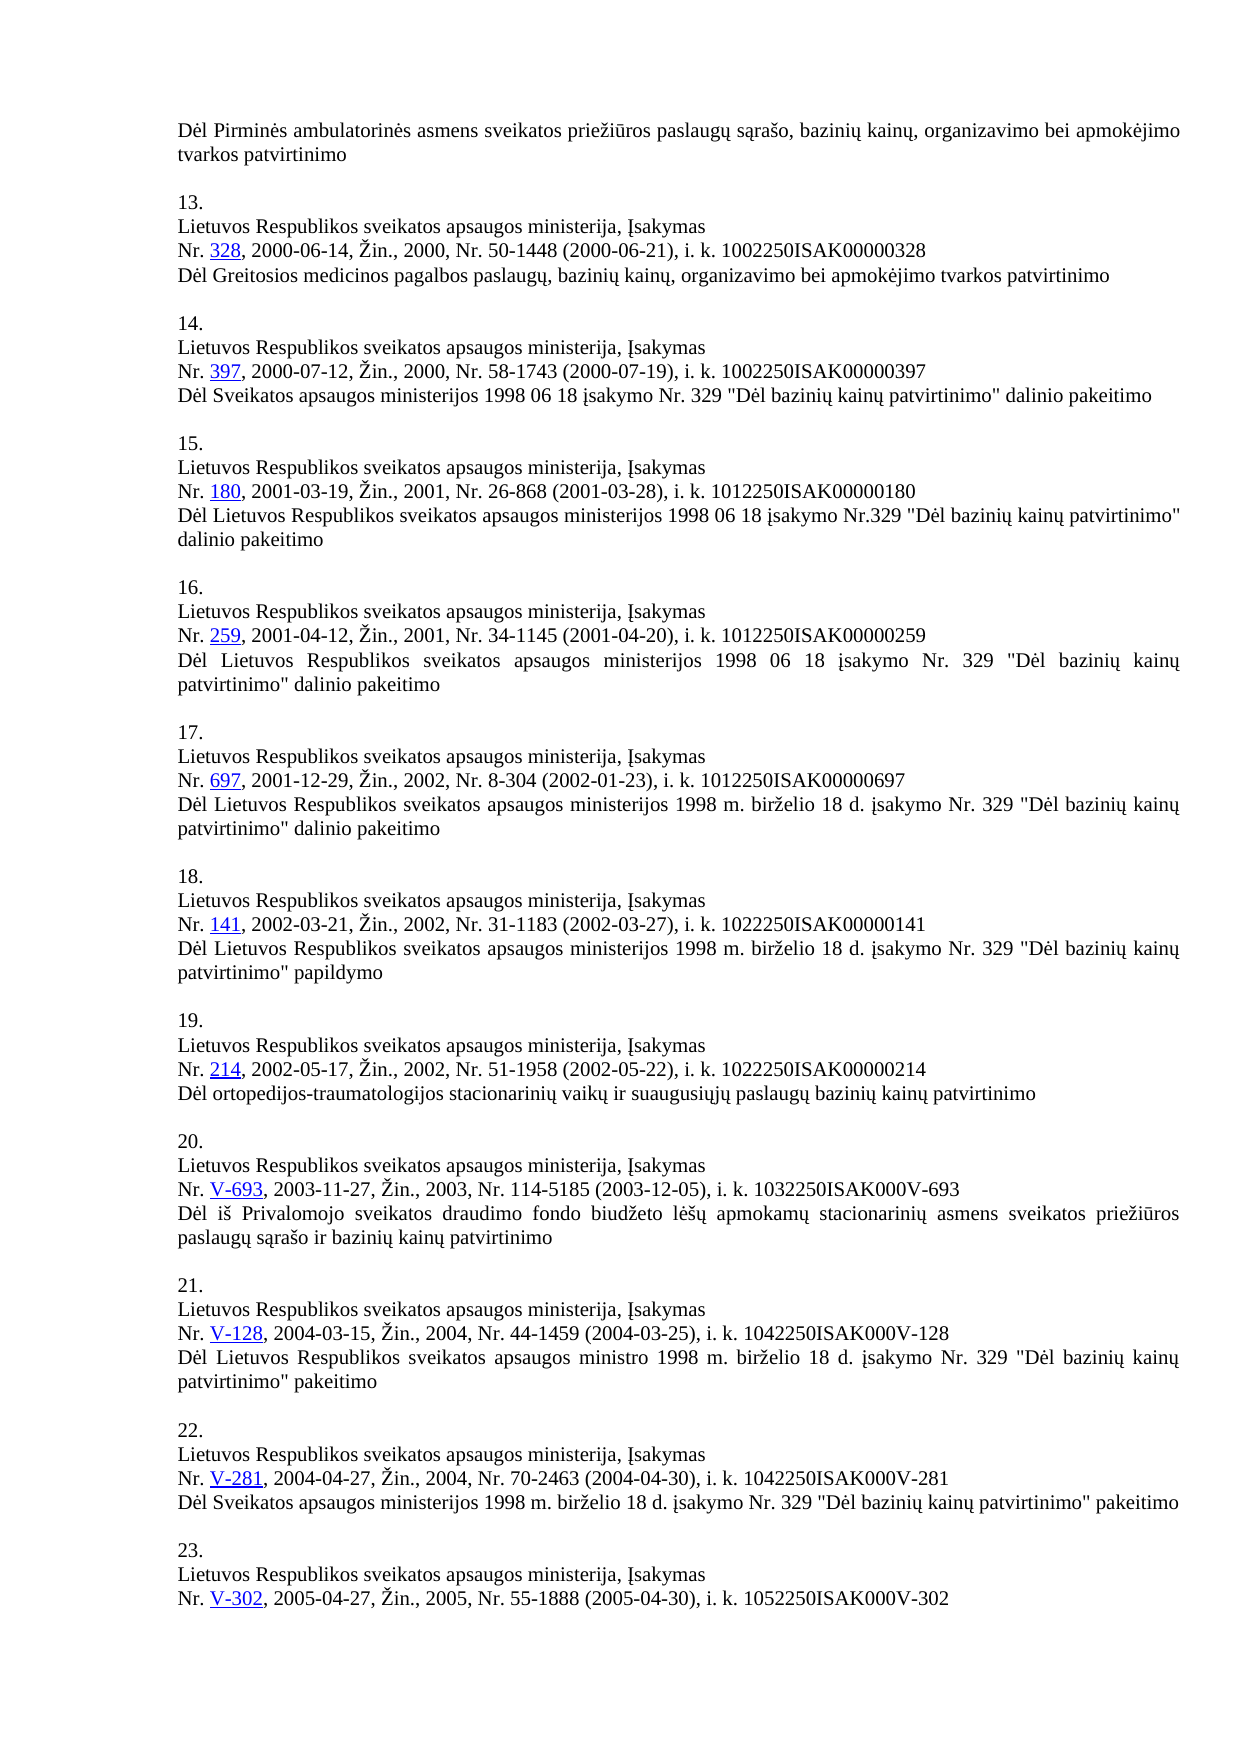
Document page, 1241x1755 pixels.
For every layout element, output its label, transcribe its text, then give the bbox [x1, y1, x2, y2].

text Lietuvos Respublikos sveikatos apsaugos ministerija, Įsakymas [177, 744, 1181, 768]
text Dėl Greitosios medicinos pagalbos paslaugų, bazinių kainų, organizavimo bei apmokėjimo tvarkos patvirtinimo [177, 262, 1181, 287]
text 14. [177, 311, 1181, 335]
text Lietuvos Respublikos sveikatos apsaugos ministerija, Įsakymas [177, 1032, 1181, 1057]
text Dėl Lietuvos Respublikos sveikatos apsaugos ministerijos 1998 06 18 įsakymo Nr. 329 "Dėl bazinių kainų patvirtinimo" dalinio pakeitimo [177, 647, 1181, 696]
text Dėl Lietuvos Respublikos sveikatos apsaugos ministerijos 1998 m. birželio 18 d. įsakymo Nr. 329 "Dėl bazinių kainų patvirtinimo" dalinio pakeitimo [177, 792, 1181, 840]
text Lietuvos Respublikos sveikatos apsaugos ministerija, Įsakymas [177, 335, 1181, 359]
text Nr. V-302, 2005-04-27, Žin., 2005, Nr. 55-1888 (2005-04-30), i. k. 1052250ISAK000V-302 [177, 1586, 1181, 1610]
text Lietuvos Respublikos sveikatos apsaugos ministerija, Įsakymas [177, 1562, 1181, 1586]
text Dėl Sveikatos apsaugos ministerijos 1998 m. birželio 18 d. įsakymo Nr. 329 "Dėl bazinių kainų patvirtinimo" pakeitimo [177, 1490, 1181, 1514]
text Lietuvos Respublikos sveikatos apsaugos ministerija, Įsakymas [177, 1153, 1181, 1177]
text Nr. 259, 2001-04-12, Žin., 2001, Nr. 34-1145 (2001-04-20), i. k. 1012250ISAK00000259 [177, 623, 1181, 647]
text Dėl iš Privalomojo sveikatos draudimo fondo biudžeto lėšų apmokamų stacionarinių asmens sveikatos priežiūros paslaugų sąrašo ir bazinių kainų patvirtinimo [177, 1201, 1181, 1249]
text 16. [177, 575, 1181, 599]
text Nr. V-693, 2003-11-27, Žin., 2003, Nr. 114-5185 (2003-12-05), i. k. 1032250ISAK000V-693 [177, 1177, 1181, 1201]
text 20. [177, 1129, 1181, 1153]
text 15. [177, 431, 1181, 455]
text Nr. 141, 2002-03-21, Žin., 2002, Nr. 31-1183 (2002-03-27), i. k. 1022250ISAK00000141 [177, 912, 1181, 936]
text Nr. 180, 2001-03-19, Žin., 2001, Nr. 26-868 (2001-03-28), i. k. 1012250ISAK00000180 [177, 479, 1181, 503]
text Nr. V-281, 2004-04-27, Žin., 2004, Nr. 70-2463 (2004-04-30), i. k. 1042250ISAK000V-281 [177, 1466, 1181, 1490]
text Dėl Lietuvos Respublikos sveikatos apsaugos ministro 1998 m. birželio 18 d. įsakymo Nr. 329 "Dėl bazinių kainų patvirtinimo" pakeitimo [177, 1345, 1181, 1393]
text Lietuvos Respublikos sveikatos apsaugos ministerija, Įsakymas [177, 599, 1181, 623]
text 13. [177, 190, 1181, 214]
text Dėl Lietuvos Respublikos sveikatos apsaugos ministerijos 1998 06 18 įsakymo Nr.329 "Dėl bazinių kainų patvirtinimo" dalinio pakeitimo [177, 503, 1181, 551]
text Lietuvos Respublikos sveikatos apsaugos ministerija, Įsakymas [177, 888, 1181, 912]
text Dėl Pirminės ambulatorinės asmens sveikatos priežiūros paslaugų sąrašo, bazinių kainų, organizavimo bei apmokėjimo tvarkos patvirtinimo [177, 118, 1181, 166]
text 18. [177, 864, 1181, 888]
text Lietuvos Respublikos sveikatos apsaugos ministerija, Įsakymas [177, 214, 1181, 238]
text Dėl Sveikatos apsaugos ministerijos 1998 06 18 įsakymo Nr. 329 "Dėl bazinių kainų patvirtinimo" dalinio pakeitimo [177, 383, 1181, 407]
text Lietuvos Respublikos sveikatos apsaugos ministerija, Įsakymas [177, 455, 1181, 479]
text Lietuvos Respublikos sveikatos apsaugos ministerija, Įsakymas [177, 1442, 1181, 1466]
text Nr. V-128, 2004-03-15, Žin., 2004, Nr. 44-1459 (2004-03-25), i. k. 1042250ISAK000V-128 [177, 1321, 1181, 1345]
text Lietuvos Respublikos sveikatos apsaugos ministerija, Įsakymas [177, 1297, 1181, 1321]
text 21. [177, 1273, 1181, 1297]
text 22. [177, 1417, 1181, 1442]
text 17. [177, 720, 1181, 744]
text Dėl Lietuvos Respublikos sveikatos apsaugos ministerijos 1998 m. birželio 18 d. įsakymo Nr. 329 "Dėl bazinių kainų patvirtinimo" papildymo [177, 936, 1181, 984]
text 19. [177, 1008, 1181, 1032]
text Nr. 328, 2000-06-14, Žin., 2000, Nr. 50-1448 (2000-06-21), i. k. 1002250ISAK00000328 [177, 238, 1181, 262]
text Nr. 214, 2002-05-17, Žin., 2002, Nr. 51-1958 (2002-05-22), i. k. 1022250ISAK00000214 [177, 1057, 1181, 1081]
text Nr. 397, 2000-07-12, Žin., 2000, Nr. 58-1743 (2000-07-19), i. k. 1002250ISAK00000397 [177, 359, 1181, 383]
text Dėl ortopedijos-traumatologijos stacionarinių vaikų ir suaugusiųjų paslaugų bazinių kainų patvirtinimo [177, 1081, 1181, 1105]
text Nr. 697, 2001-12-29, Žin., 2002, Nr. 8-304 (2002-01-23), i. k. 1012250ISAK00000697 [177, 768, 1181, 792]
text 23. [177, 1538, 1181, 1562]
